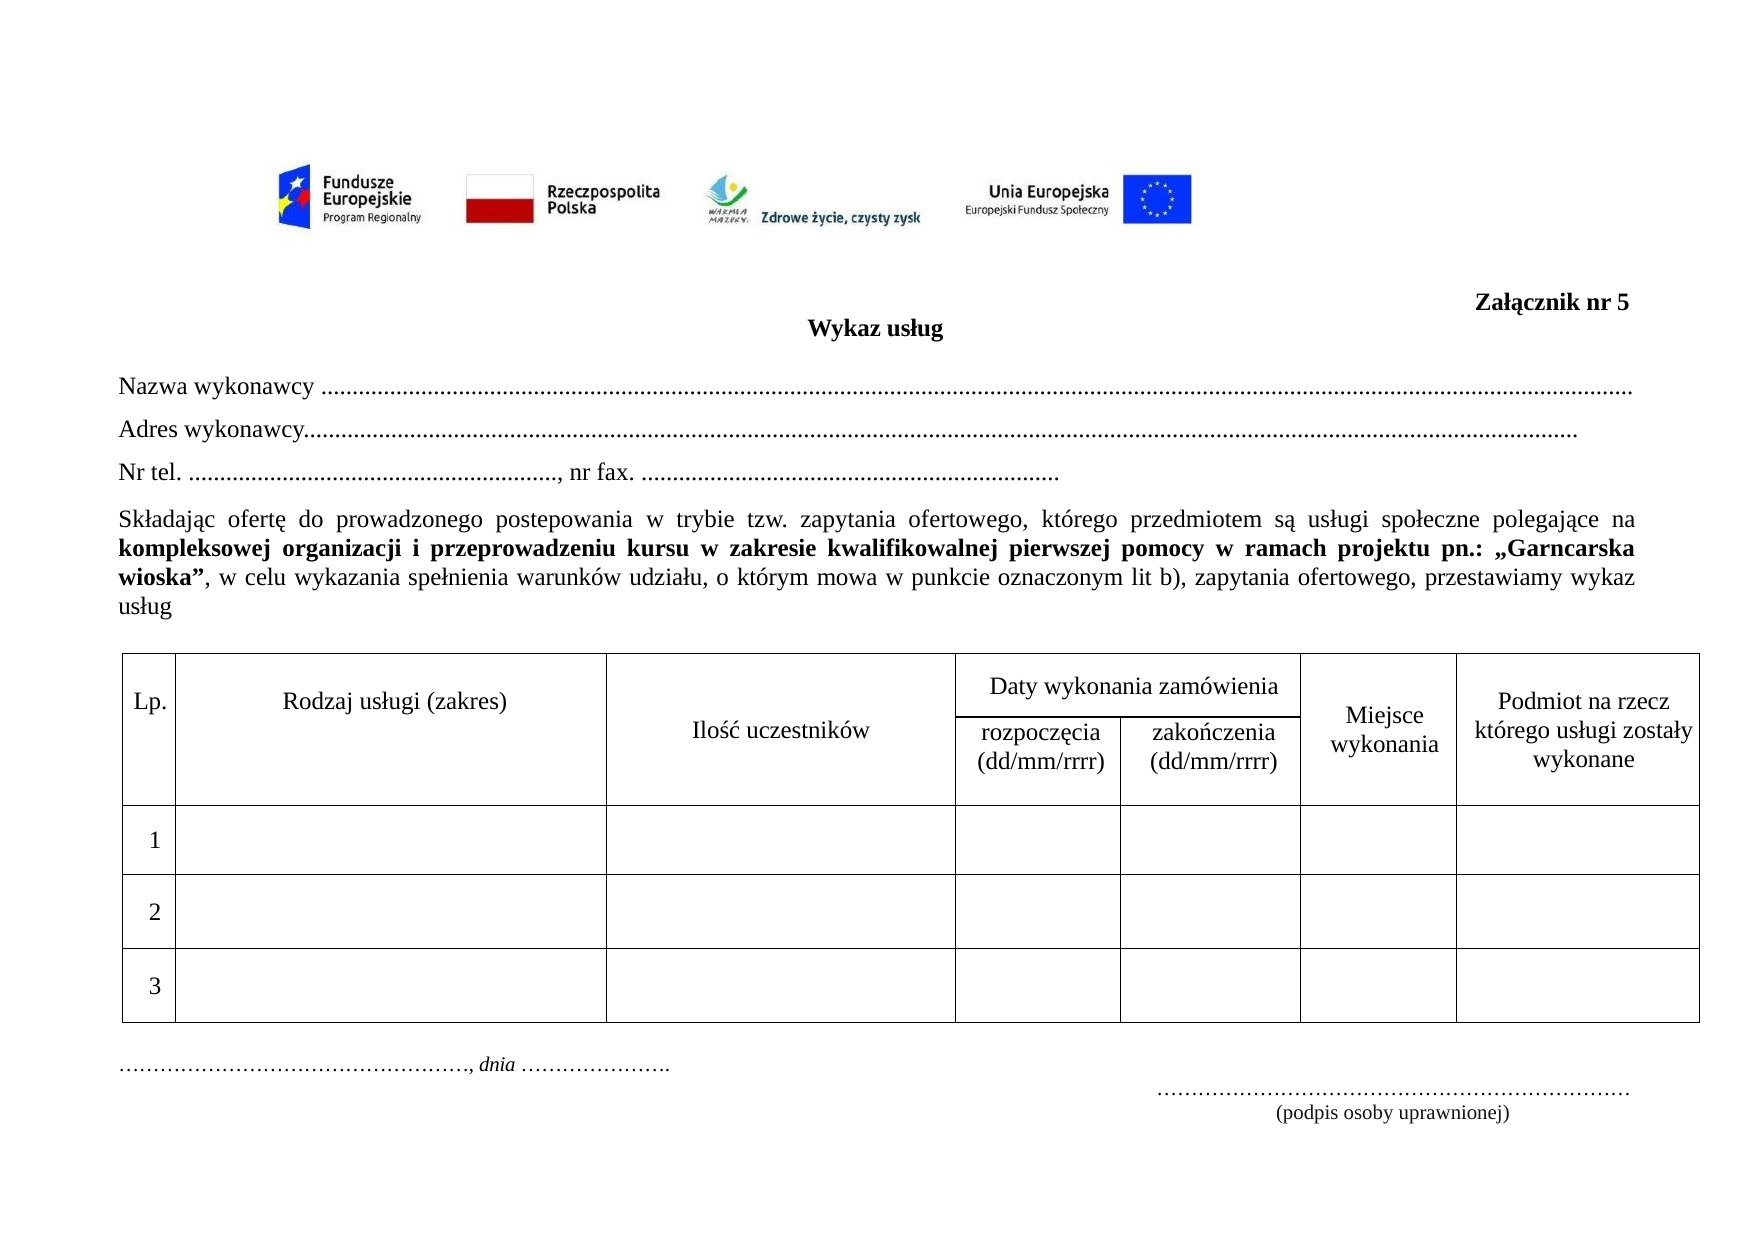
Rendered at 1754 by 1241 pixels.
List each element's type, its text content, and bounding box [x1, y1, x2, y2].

table_cell zakończenia (dd/mm/rrrr) [1121, 718, 1300, 804]
table_cell 2 [123, 875, 175, 948]
table_cell rozpoczęcia (dd/mm/rrrr) [956, 718, 1120, 804]
table_cell [1301, 949, 1456, 1022]
text ……………………………………………, dnia …………………. [118, 1051, 1636, 1076]
table_cell [1301, 875, 1456, 948]
text Adres wykonawcy............................................................................................................................................................................................................ [118, 414, 1636, 443]
table_header Miejsce wykonania [1301, 654, 1456, 804]
subtitle Składając ofertę do prowadzonego postepowania w trybie tzw. zapytania ofertowego, którego przedmiotem są usługi społeczne polegające na kompleksowej organizacji i przeprowadzeniu kursu w zakresie kwalifikowalnej pierwszej pomocy w ramach projektu pn.: „Garncarska wioska”, w celu wykazania spełnienia warunków udziału, o którym mowa w punkcie oznaczonym lit b), zapytania ofertowego, przestawiamy wykaz usług [118, 504, 1636, 619]
text …………………………………………………………… [118, 1076, 1636, 1099]
text (podpis osoby uprawnionej) [118, 1099, 1636, 1124]
table_cell [1457, 949, 1699, 1022]
text Nazwa wykonawcy .................................................................................................................................................................................................................. [118, 371, 1636, 400]
table_cell [956, 875, 1120, 948]
table_header Rodzaj usługi (zakres) [176, 654, 606, 804]
text Wykaz usług [118, 316, 1632, 342]
table_cell [176, 875, 606, 948]
table_cell [176, 806, 606, 874]
table_cell [607, 875, 955, 948]
table_cell [607, 949, 955, 1022]
table_cell [176, 949, 606, 1022]
table_header Podmiot na rzecz którego usługi zostały wykonane [1457, 654, 1699, 804]
text Załącznik nr 5 [118, 287, 1636, 316]
table_cell [1457, 875, 1699, 948]
table_cell 3 [123, 949, 175, 1022]
table_cell [1301, 806, 1456, 874]
table_cell [1121, 949, 1300, 1022]
table_header Daty wykonania zamówienia [956, 654, 1300, 716]
table_cell [956, 949, 1120, 1022]
table_cell [1121, 806, 1300, 874]
table_cell 1 [123, 806, 175, 874]
table_cell [956, 806, 1120, 874]
text Nr tel. ..........................................................., nr fax. ................................................................... [118, 457, 1636, 486]
table_cell [1457, 806, 1699, 874]
table_header Lp. [123, 654, 175, 804]
table_cell [1121, 875, 1300, 948]
table_cell [607, 806, 955, 874]
table_header Ilość uczestników [607, 654, 955, 804]
